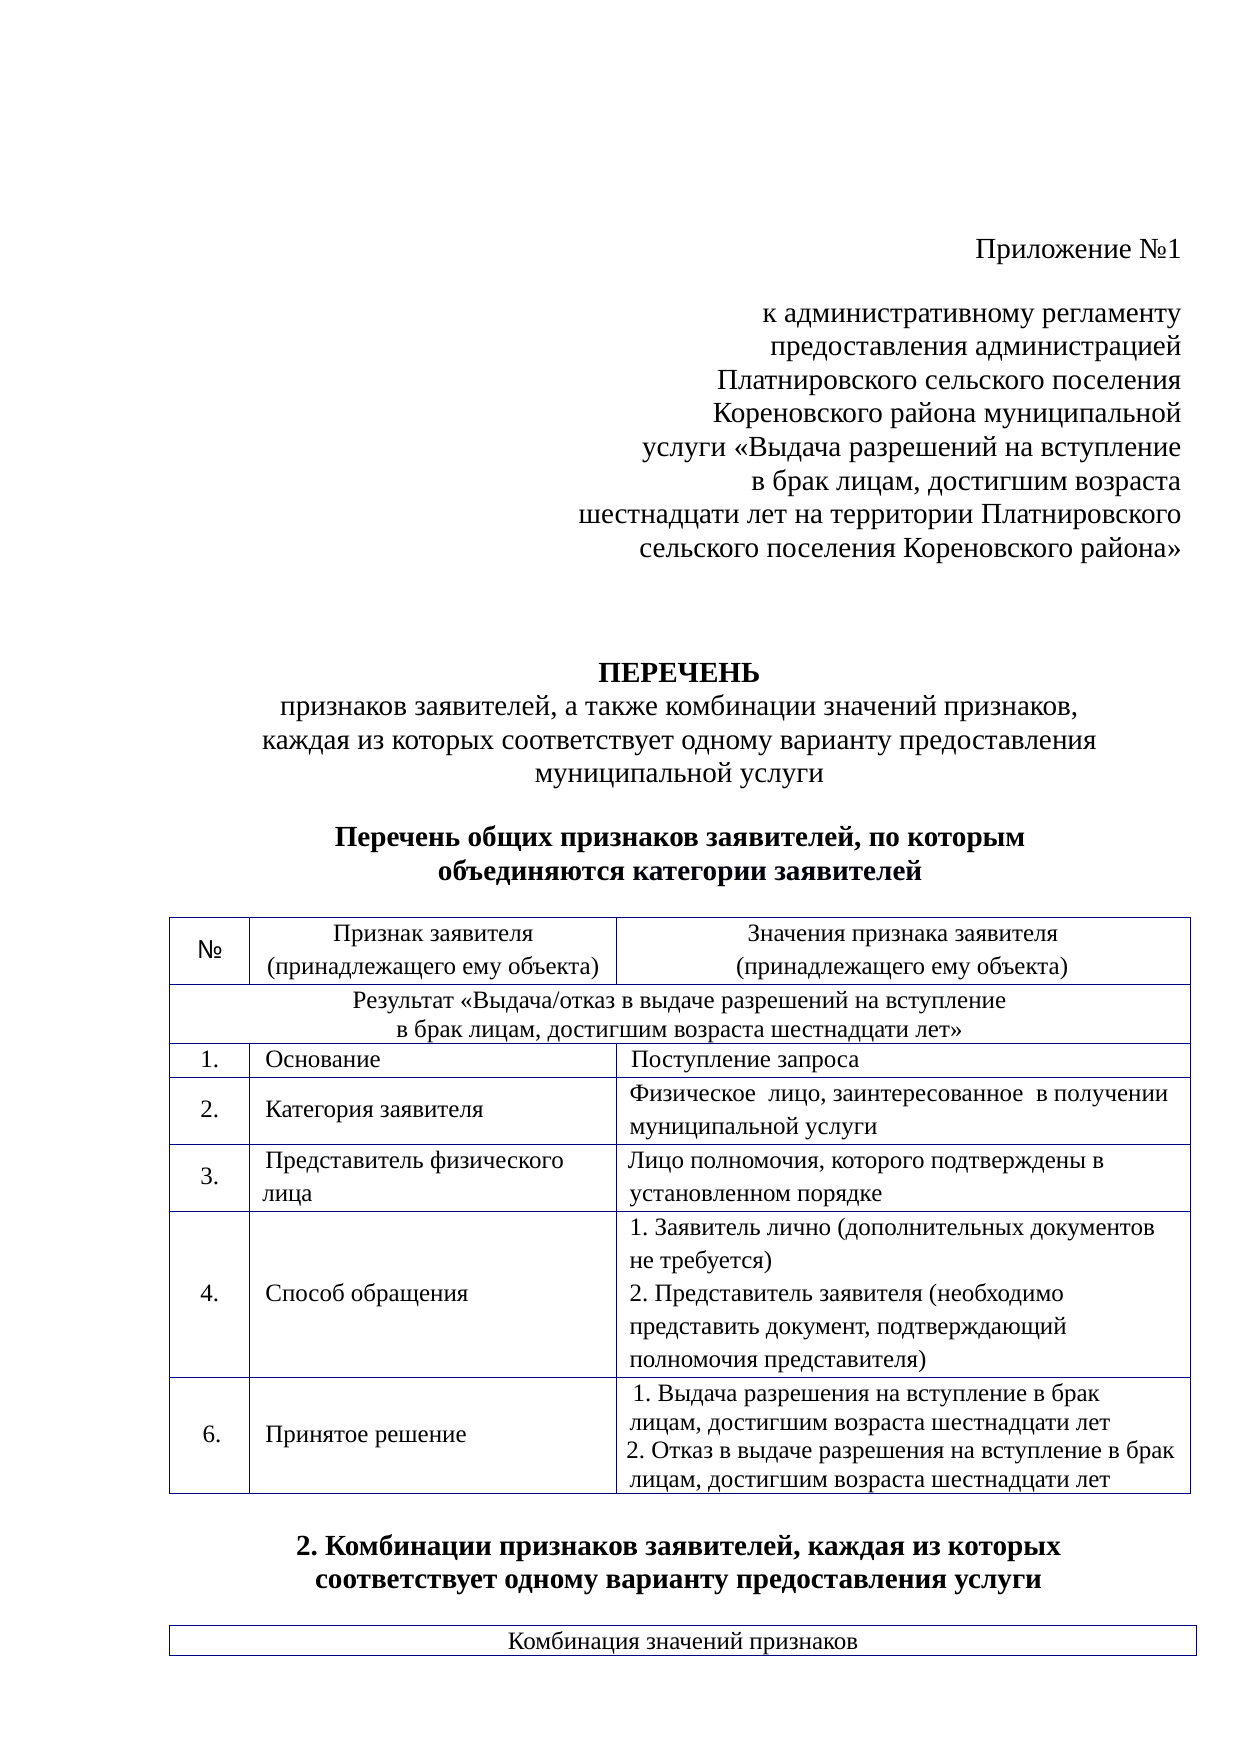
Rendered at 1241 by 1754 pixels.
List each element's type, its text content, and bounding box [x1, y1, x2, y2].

text услуги «Выдача разрешений на вступление [177, 429, 1181, 463]
table_cell Лицо полномочия, которого подтверждены в установленном порядке [617, 1145, 1190, 1211]
text Платнировского сельского поселения [177, 362, 1181, 396]
table_cell 2. [170, 1078, 249, 1144]
table_cell 3. [170, 1145, 249, 1211]
text в брак лицам, достигшим возраста [177, 463, 1181, 496]
table_cell Физическое лицо, заинтересованное в получении муниципальной услуги [617, 1078, 1190, 1144]
table_cell Способ обращения [250, 1212, 616, 1377]
text соответствует одному варианту предоставления услуги [176, 1561, 1181, 1595]
table_cell 4. [170, 1212, 249, 1377]
table_header Значения признака заявителя (принадлежащего ему объекта) [617, 918, 1190, 984]
table_cell Категория заявителя [250, 1078, 616, 1144]
table_cell Принятое решение [250, 1378, 616, 1493]
text к административному регламенту [177, 295, 1181, 328]
table_header Признак заявителя (принадлежащего ему объекта) [250, 918, 616, 984]
text Кореновского района муниципальной [177, 396, 1181, 429]
text шестнадцати лет на территории Платнировского [177, 496, 1181, 530]
table_cell Основание [250, 1044, 616, 1077]
table_cell Результат «Выдача/отказ в выдаче разрешений на вступление в брак лицам, достигшим возраста шестнадцати лет» [170, 985, 1190, 1043]
text Перечень общих признаков заявителей, по которым [177, 819, 1181, 853]
table_cell 1. [170, 1044, 249, 1077]
text предоставления администрацией [177, 328, 1181, 362]
text ПЕРЕЧЕНЬ [177, 655, 1181, 688]
text признаков заявителей, а также комбинации значений признаков, [177, 688, 1181, 722]
table_header Комбинация значений признаков [170, 1626, 1196, 1655]
table_cell Представитель физического лица [250, 1145, 616, 1211]
text объединяются категории заявителей [177, 853, 1181, 887]
table_cell 6. [170, 1378, 249, 1493]
text Приложение №1 [177, 231, 1181, 264]
table_cell Поступление запроса [617, 1044, 1190, 1077]
text каждая из которых соответствует одному варианту предоставления муниципальной услуги [177, 722, 1181, 789]
table_cell 1. Выдача разрешения на вступление в брак лицам, достигшим возраста шестнадцати лет 2. Отказ в выдаче разрешения на вступление в брак лицам, достигшим возраста шестнадцати лет [617, 1378, 1190, 1493]
text 2. Комбинации признаков заявителей, каждая из которых [176, 1528, 1181, 1561]
text сельского поселения Кореновского района» [177, 530, 1181, 563]
table_cell 1. Заявитель лично (дополнительных документов не требуется) 2. Представитель заявителя (необходимо представить документ, подтверждающий полномочия представителя) [617, 1212, 1190, 1377]
table_header № [170, 918, 249, 984]
